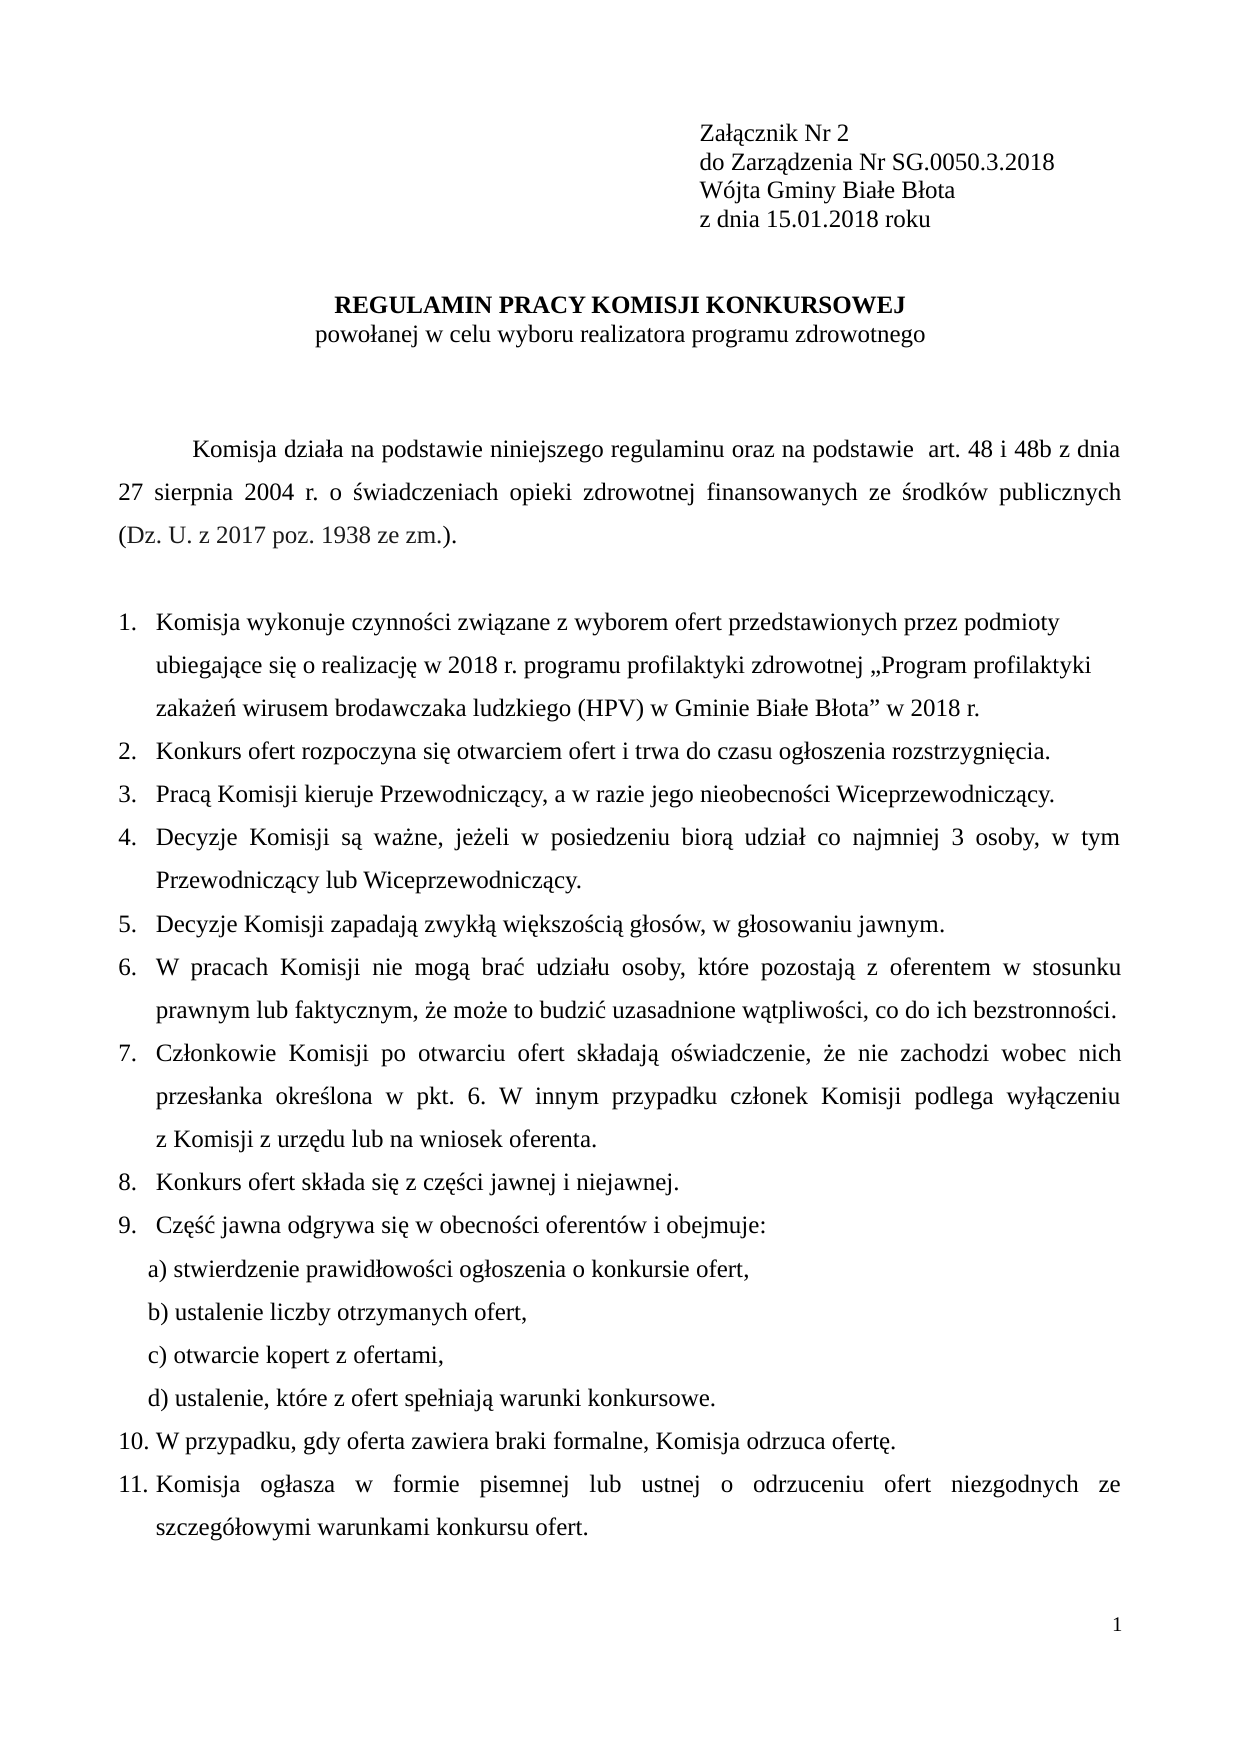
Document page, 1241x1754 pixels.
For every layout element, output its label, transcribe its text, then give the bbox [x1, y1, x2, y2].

text a) stwierdzenie prawidłowości ogłoszenia o konkursie ofert, [148, 1254, 1122, 1282]
list Komisja ogłasza w formie pisemnej lub ustnej o odrzuceniu ofert niezgodnych ze szczegółowymi warunkami konkursu ofert. [118, 1469, 1122, 1541]
text z dnia 15.01.2018 roku [118, 204, 1122, 233]
text c) otwarcie kopert z ofertami, [148, 1340, 1122, 1369]
list Członkowie Komisji po otwarciu ofert składają oświadczenie, że nie zachodzi wobec nich przesłanka określona w pkt. 6. W innym przypadku członek Komisji podlega wyłączeniu z Komisji z urzędu lub na wniosek oferenta. [118, 1038, 1122, 1153]
list Komisja wykonuje czynności związane z wyborem ofert przedstawionych przez podmioty ubiegające się o realizację w 2018 r. programu profilaktyki zdrowotnej „Program profilaktyki zakażeń wirusem brodawczaka ludzkiego (HPV) w Gminie Białe Błota” w 2018 r. [118, 607, 1122, 722]
list W przypadku, gdy oferta zawiera braki formalne, Komisja odrzuca ofertę. [118, 1426, 1122, 1455]
text d) ustalenie, które z ofert spełniają warunki konkursowe. [148, 1383, 1122, 1412]
text Komisja działa na podstawie niniejszego regulaminu oraz na podstawie art. 48 i 48b z dnia 27 sierpnia 2004 r. o świadczeniach opieki zdrowotnej finansowanych ze środków publicznych (Dz. U. z 2017 poz. 1938 ze zm.). [118, 434, 1122, 549]
text Wójta Gminy Białe Błota [118, 176, 1122, 204]
list W pracach Komisji nie mogą brać udziału osoby, które pozostają z oferentem w stosunku prawnym lub faktycznym, że może to budzić uzasadnione wątpliwości, co do ich bezstronności. [118, 952, 1122, 1024]
text do Zarządzenia Nr SG.0050.3.2018 [118, 147, 1122, 176]
text b) ustalenie liczby otrzymanych ofert, [148, 1297, 1122, 1326]
list Konkurs ofert rozpoczyna się otwarciem ofert i trwa do czasu ogłoszenia rozstrzygnięcia. [118, 736, 1122, 765]
list Część jawna odgrywa się w obecności oferentów i obejmuje: [118, 1211, 1122, 1239]
list Pracą Komisji kieruje Przewodniczący, a w razie jego nieobecności Wiceprzewodniczący. [118, 779, 1122, 808]
list Konkurs ofert składa się z części jawnej i niejawnej. [118, 1167, 1122, 1196]
text powołanej w celu wyboru realizatora programu zdrowotnego [118, 319, 1122, 348]
list Decyzje Komisji są ważne, jeżeli w posiedzeniu biorą udział co najmniej 3 osoby, w tym Przewodniczący lub Wiceprzewodniczący. [118, 822, 1122, 894]
text REGULAMIN PRACY KOMISJI KONKURSOWEJ [118, 291, 1122, 319]
text Załącznik Nr 2 [118, 118, 1122, 147]
list Decyzje Komisji zapadają zwykłą większością głosów, w głosowaniu jawnym. [118, 909, 1122, 937]
